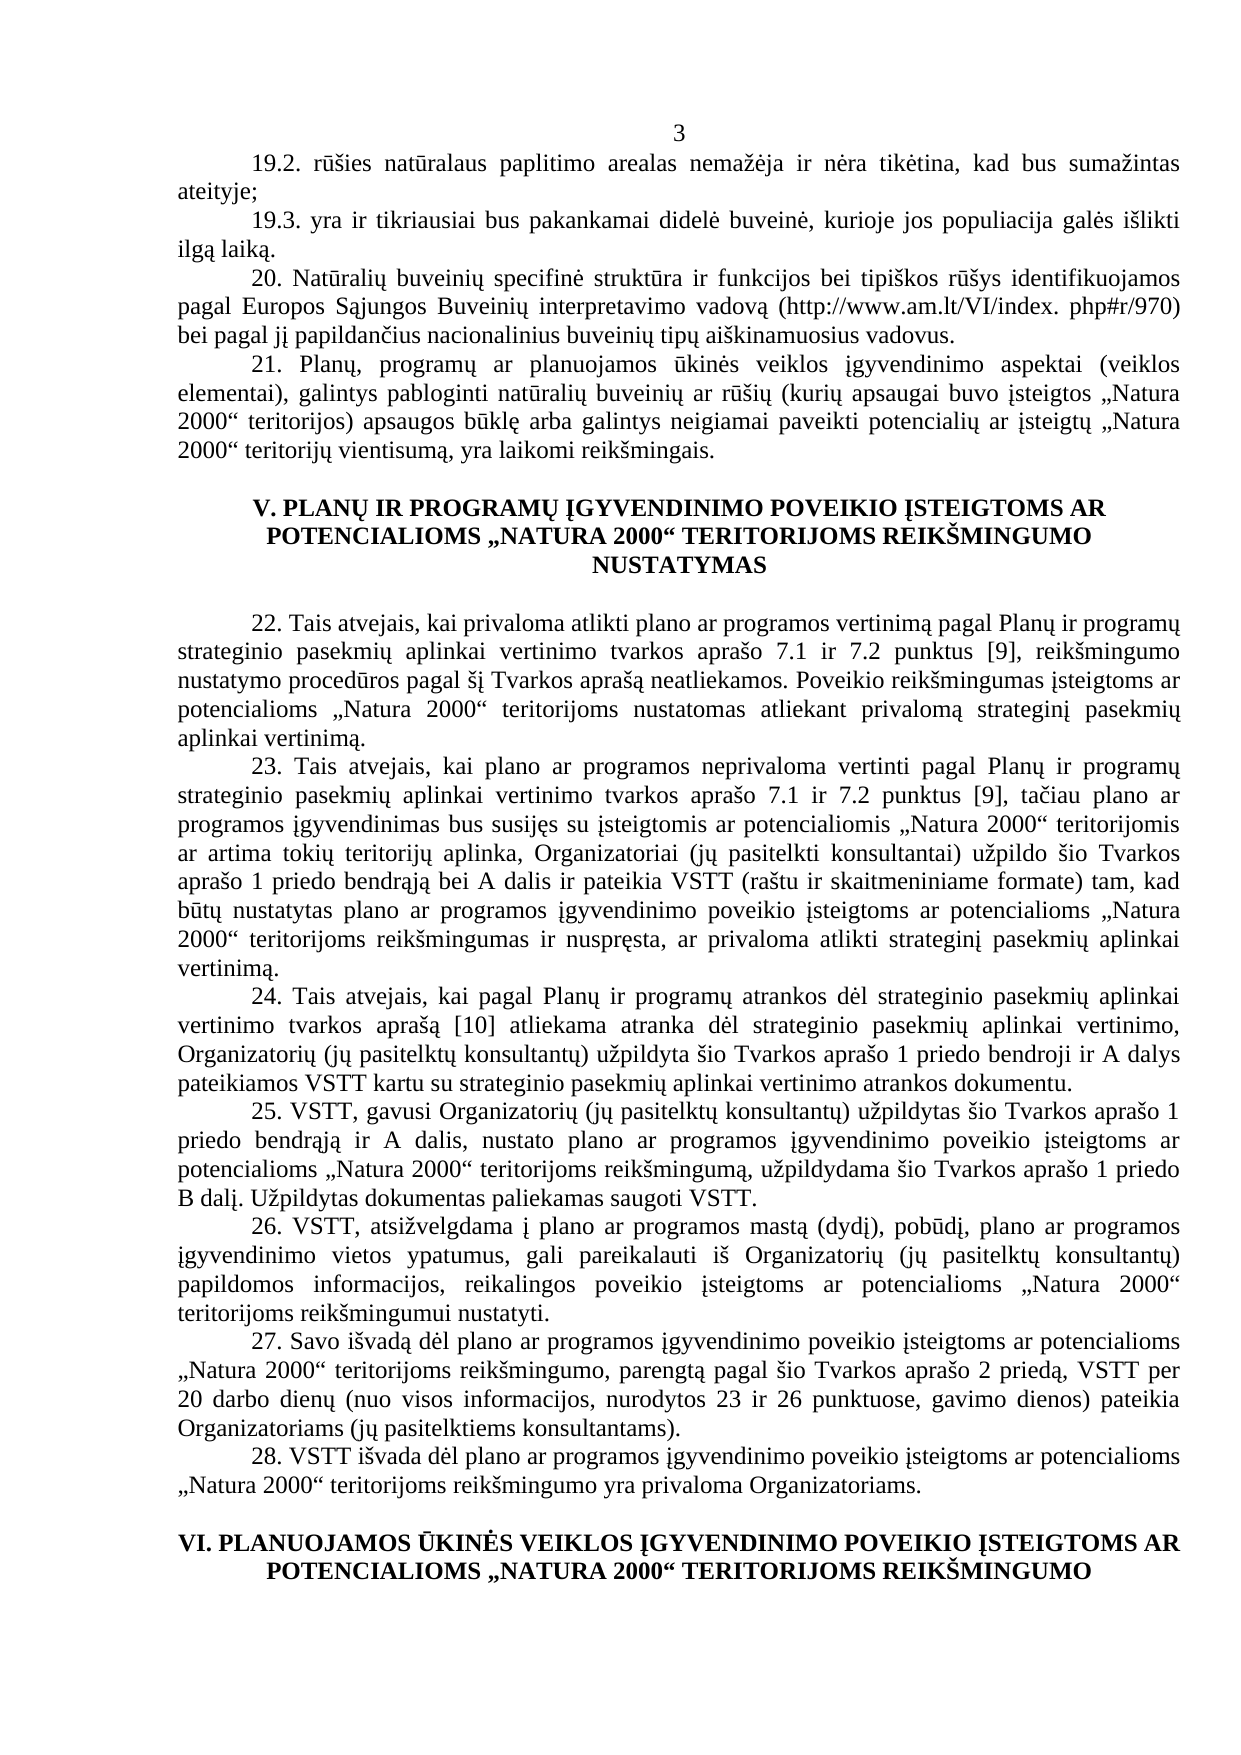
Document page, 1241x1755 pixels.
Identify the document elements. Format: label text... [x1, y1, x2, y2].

text 25. VSTT, gavusi Organizatorių (jų pasitelktų konsultantų) užpildytas šio Tvarkos aprašo 1 priedo bendrąją ir A dalis, nustato plano ar programos įgyvendinimo poveikio įsteigtoms ar potencialioms „Natura 2000“ teritorijoms reikšmingumą, užpildydama šio Tvarkos aprašo 1 priedo B dalį. Užpildytas dokumentas paliekamas saugoti VSTT. [177, 1096, 1181, 1211]
text VI. PLANUOJAMOS ŪKINĖS VEIKLOS ĮGYVENDINIMO POVEIKIO ĮSTEIGTOMS AR POTENCIALIOMS „NATURA 2000“ TERITORIJOMS REIKŠMINGUMO [177, 1528, 1181, 1585]
text 23. Tais atvejais, kai plano ar programos neprivaloma vertinti pagal Planų ir programų strateginio pasekmių aplinkai vertinimo tvarkos aprašo 7.1 ir 7.2 punktus [9], tačiau plano ar programos įgyvendinimas bus susijęs su įsteigtomis ar potencialiomis „Natura 2000“ teritorijomis ar artima tokių teritorijų aplinka, Organizatoriai (jų pasitelkti konsultantai) užpildo šio Tvarkos aprašo 1 priedo bendrąją bei A dalis ir pateikia VSTT (raštu ir skaitmeniniame formate) tam, kad būtų nustatytas plano ar programos įgyvendinimo poveikio įsteigtoms ar potencialioms „Natura 2000“ teritorijoms reikšmingumas ir nuspręsta, ar privaloma atlikti strateginį pasekmių aplinkai vertinimą. [177, 751, 1181, 981]
text V. PLANŲ IR PROGRAMŲ ĮGYVENDINIMO POVEIKIO ĮSTEIGTOMS AR POTENCIALIOMS „NATURA 2000“ TERITORIJOMS REIKŠMINGUMO NUSTATYMAS [177, 493, 1181, 579]
text 19.2. rūšies natūralaus paplitimo arealas nemažėja ir nėra tikėtina, kad bus sumažintas ateityje; [177, 148, 1181, 205]
text 22. Tais atvejais, kai privaloma atlikti plano ar programos vertinimą pagal Planų ir programų strateginio pasekmių aplinkai vertinimo tvarkos aprašo 7.1 ir 7.2 punktus [9], reikšmingumo nustatymo procedūros pagal šį Tvarkos aprašą neatliekamos. Poveikio reikšmingumas įsteigtoms ar potencialioms „Natura 2000“ teritorijoms nustatomas atliekant privalomą strateginį pasekmių aplinkai vertinimą. [177, 608, 1181, 751]
text 26. VSTT, atsižvelgdama į plano ar programos mastą (dydį), pobūdį, plano ar programos įgyvendinimo vietos ypatumus, gali pareikalauti iš Organizatorių (jų pasitelktų konsultantų) papildomos informacijos, reikalingos poveikio įsteigtoms ar potencialioms „Natura 2000“ teritorijoms reikšmingumui nustatyti. [177, 1211, 1181, 1326]
text 21. Planų, programų ar planuojamos ūkinės veiklos įgyvendinimo aspektai (veiklos elementai), galintys pabloginti natūralių buveinių ar rūšių (kurių apsaugai buvo įsteigtos „Natura 2000“ teritorijos) apsaugos būklę arba galintys neigiamai paveikti potencialių ar įsteigtų „Natura 2000“ teritorijų vientisumą, yra laikomi reikšmingais. [177, 349, 1181, 464]
text 28. VSTT išvada dėl plano ar programos įgyvendinimo poveikio įsteigtoms ar potencialioms „Natura 2000“ teritorijoms reikšmingumo yra privaloma Organizatoriams. [177, 1441, 1181, 1499]
text 24. Tais atvejais, kai pagal Planų ir programų atrankos dėl strateginio pasekmių aplinkai vertinimo tvarkos aprašą [10] atliekama atranka dėl strateginio pasekmių aplinkai vertinimo, Organizatorių (jų pasitelktų konsultantų) užpildyta šio Tvarkos aprašo 1 priedo bendroji ir A dalys pateikiamos VSTT kartu su strateginio pasekmių aplinkai vertinimo atrankos dokumentu. [177, 981, 1181, 1096]
text 19.3. yra ir tikriausiai bus pakankamai didelė buveinė, kurioje jos populiacija galės išlikti ilgą laiką. [177, 205, 1181, 263]
text 20. Natūralių buveinių specifinė struktūra ir funkcijos bei tipiškos rūšys identifikuojamos pagal Europos Sąjungos Buveinių interpretavimo vadovą (http://www.am.lt/VI/index. php#r/970) bei pagal jį papildančius nacionalinius buveinių tipų aiškinamuosius vadovus. [177, 263, 1181, 349]
text 27. Savo išvadą dėl plano ar programos įgyvendinimo poveikio įsteigtoms ar potencialioms „Natura 2000“ teritorijoms reikšmingumo, parengtą pagal šio Tvarkos aprašo 2 priedą, VSTT per 20 darbo dienų (nuo visos informacijos, nurodytos 23 ir 26 punktuose, gavimo dienos) pateikia Organizatoriams (jų pasitelktiems konsultantams). [177, 1326, 1181, 1441]
